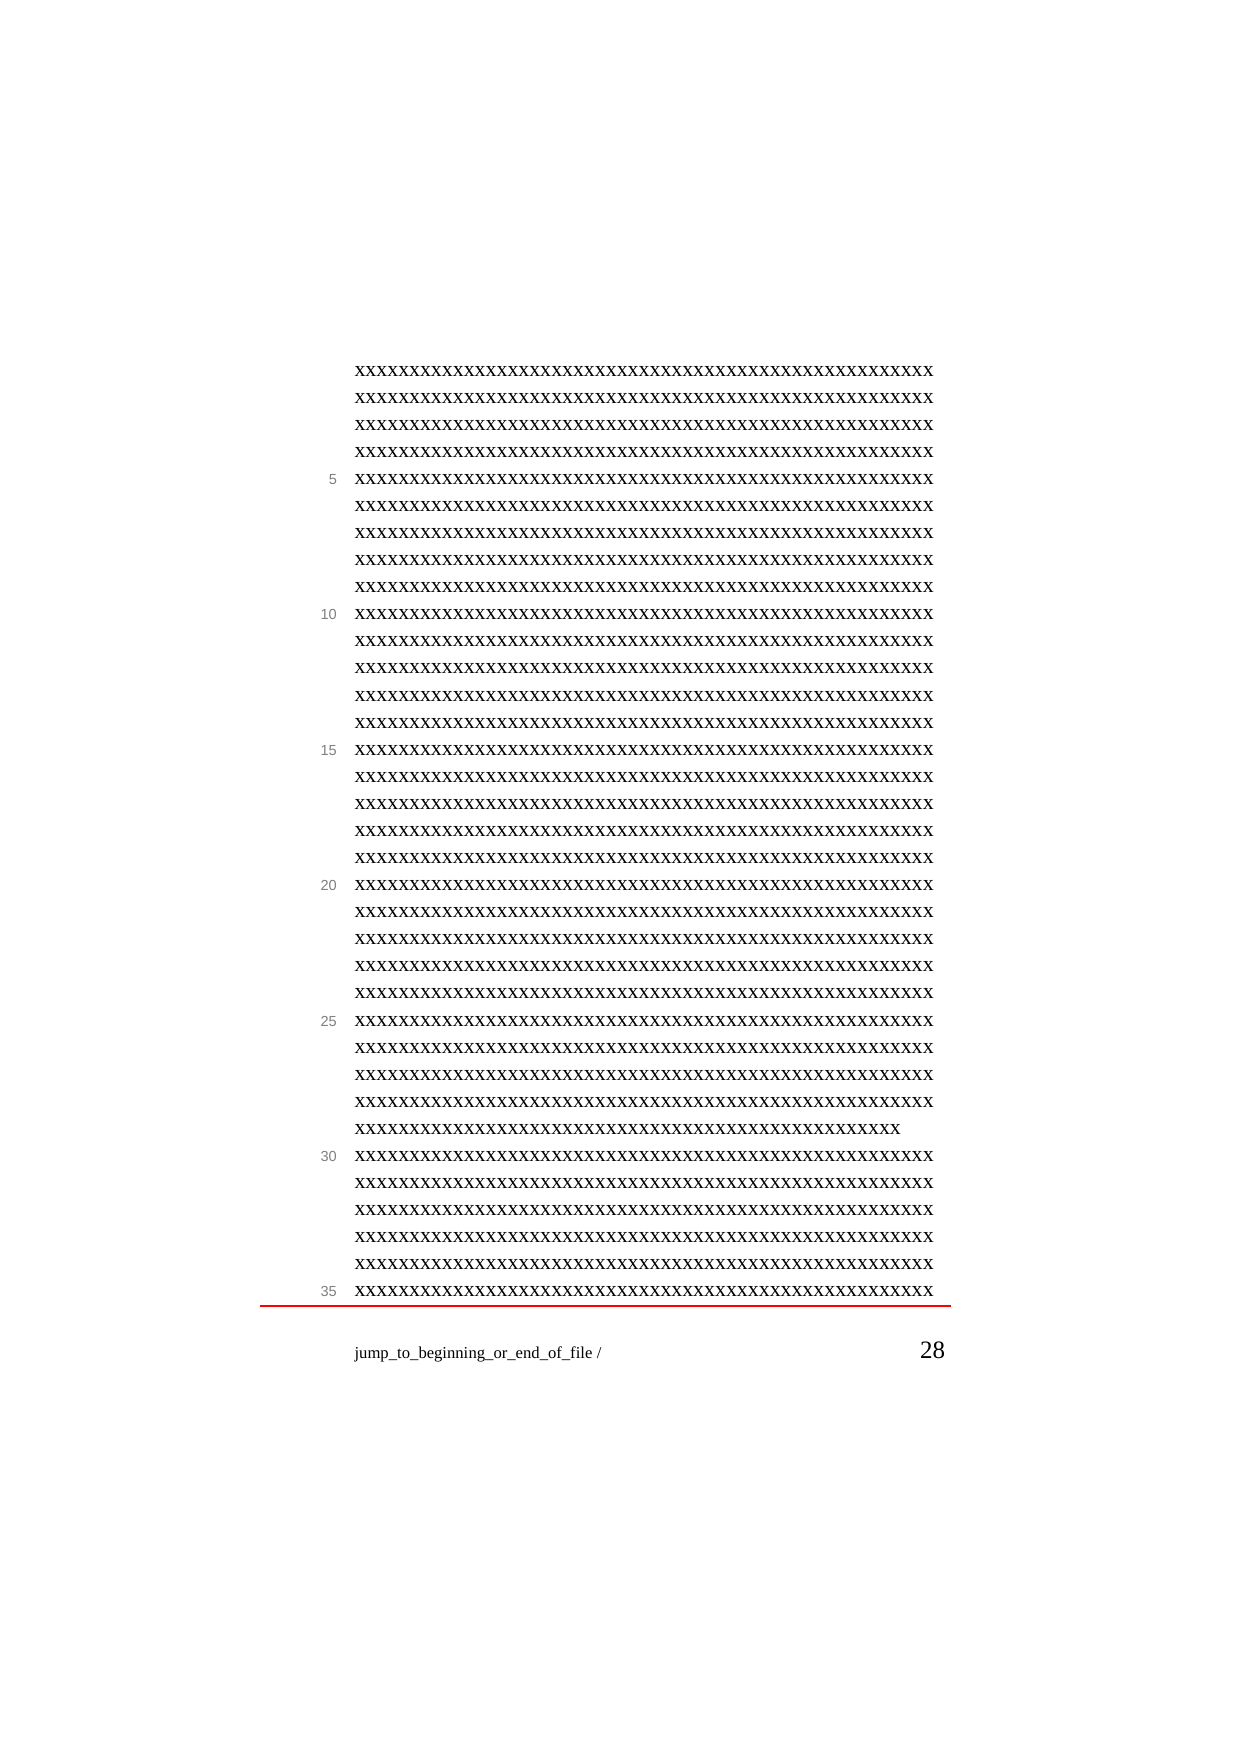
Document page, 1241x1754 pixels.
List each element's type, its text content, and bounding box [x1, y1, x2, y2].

text xxxxxxxxxxxxxxxxxxxxxxxxxxxxxxxxxxxxxxxxxxxxxxxxxxxxxxxxxxxxxxxxxxxxxxxxxxxxxxxxxxxxxxxxxxxxxxxxxxxxxxxxxxxxxxxxxxxxxxxxxxxxxxxxxxxxxxxxxxxxxxxxxxxxxxxxxxxxxxxxxxxxxxxxxxxxxxxxxxxxxxxxxxxxxxxxxxxxxxxxxxxxxxxxxxxxxxxxxxxxxxxxxxxxxxxxxxxxxxxxxxxxxxxxxxxxxxxxxxxxxxxxxxxxxxxxxxxxxxxxxxxxxxxxxxxxxxxxxxxxxxxxxxxxxxxxxxxxxxxxxxxxxxxxxxxxxxxxxxxxxxxxxxxxxxxxxxxxxxxxxxxxxxxxxxxxxxxxxxxxxxxxxxxxxxxxxxxxxxxxxxxxxxxxxxxxxxxxxxxxxxxxxxxxxxxxxxxxxxxxxxxxxxxxxxxxxxxxxxxxxxxxxxxxxxxxxxxxxxxxxxxxxxxxxxxxxxxxxxxxxxxxxxxxxxxxxxxxxxxxxxxxxxxxxxxxxxxxxxxxxxxxxxxxxxxxxxxxxxxxxxxxxxxxxxxxxxxxxxxxxxxxxxxxxxxxxxxxxxxxxxxxxxxxxxxxxxxxxxxxxxxxxxxxxxxxxxxxxxxxxxxxxxxxxxxxxxxxxxxxxxxxxxxxxxxxxxxxxxxxxxxxxxxxxxxxxxxxxxxxxxxxxxxxxxxxxxxxxxxxxxxxxxxxxxxxxxxxxxxxxxxxxxxxxxxxxxxxxxxxxxxxxxxxxxxxxxxxxxxxxxxxxxxxxxxxxxxxxxxxxxxxxxxxxxxxxxxxxxxxxxxxxxxxxxxxxxxxxxxxxxxxxxxxxxxxxxxxxxxxxxxxxxxxxxxxxxxxxxxxxxxxxxxxxxxxxxxxxxxxxxxxxxxxxxxxxxxxxxxxxxxxxxxxxxxxxxxxxxxxxxxxxxxxxxxxxxxxxxxxxxxxxxxxxxxxxxxxxxxxxxxxxxxxxxxxxxxxxxxxxxxxxxxxxxxxxxxxxxxxxxxxxxxxxxxxxxxxxxxxxxxxxxxxxxxxxxxxxxxxxxxxxxxxxxxxxxxxxxxxxxxxxxxxxxxxxxxxxxxxxxxxxxxxxxxxxxxxxxxxxxxxxxxxxxxxxxxxxxxxxxxxxxxxxxxxxxxxxxxxxxxxxxxxxxxxxxxxxxxxxxxxxxxxxxxxxxxxxxxxxxxxxxxxxxxxxxxxxxxxxxxxxxxxxxxxxxxxxxxxxxxxxxxxxxxxxxxxxxxxxxxxxxxxxxxxxxxxxxxxxxxxxxxxxxxxxxxxxxxxxxxxxxxxxxxxxxxxxxxxxxxxxxxxxxxxxxxxxxxxxxxxxxxxxxxxxxxxxxxxxxxxxxxxxxxxxxxxxxxxxxxxxxxxxxxxxxxxxxxxxxxxxxxxxxxxxxxxxxxxxxxxxxxxxxxxxxxxxxxxxxxxxxxxxxxxxxxxxxxxxxxxxxxxxxxxxxxxxxxxxxxxxxxxxxxxxxxxxxxxxxxxxxxxxxxxxxxxxxxxxxxxxxxxxxxxxx xxxxxxxxxxxxxxxxxxxxxxxxxxxxxxxxxxxxxxxxxxxxxxxxxxxxxxxxxxxxxxxxxxxxxxxxxxxxxxxxxxxxxxxxxxxxxxxxxxxxxxxxxxxxxxxxxxxxxxxxxxxxxxxxxxxxxxxxxxxxxxxxxxxxxxxxxxxxxxxxxxxxxxxxxxxxxxxxxxxxxxxxxxxxxxxxxxxxxxxxxxxxxxxxxxxxxxxxxxxxxxxxxxxxxxxxxxxxxxxxxxxxxxxxxxxxxxxxxxxxxxxxxxxxxxxxxxxxxxxxxxxxxxxxxxxxxxxxxxxxxxxxxxxxxxxxxxxxxx [354, 354, 945, 1302]
